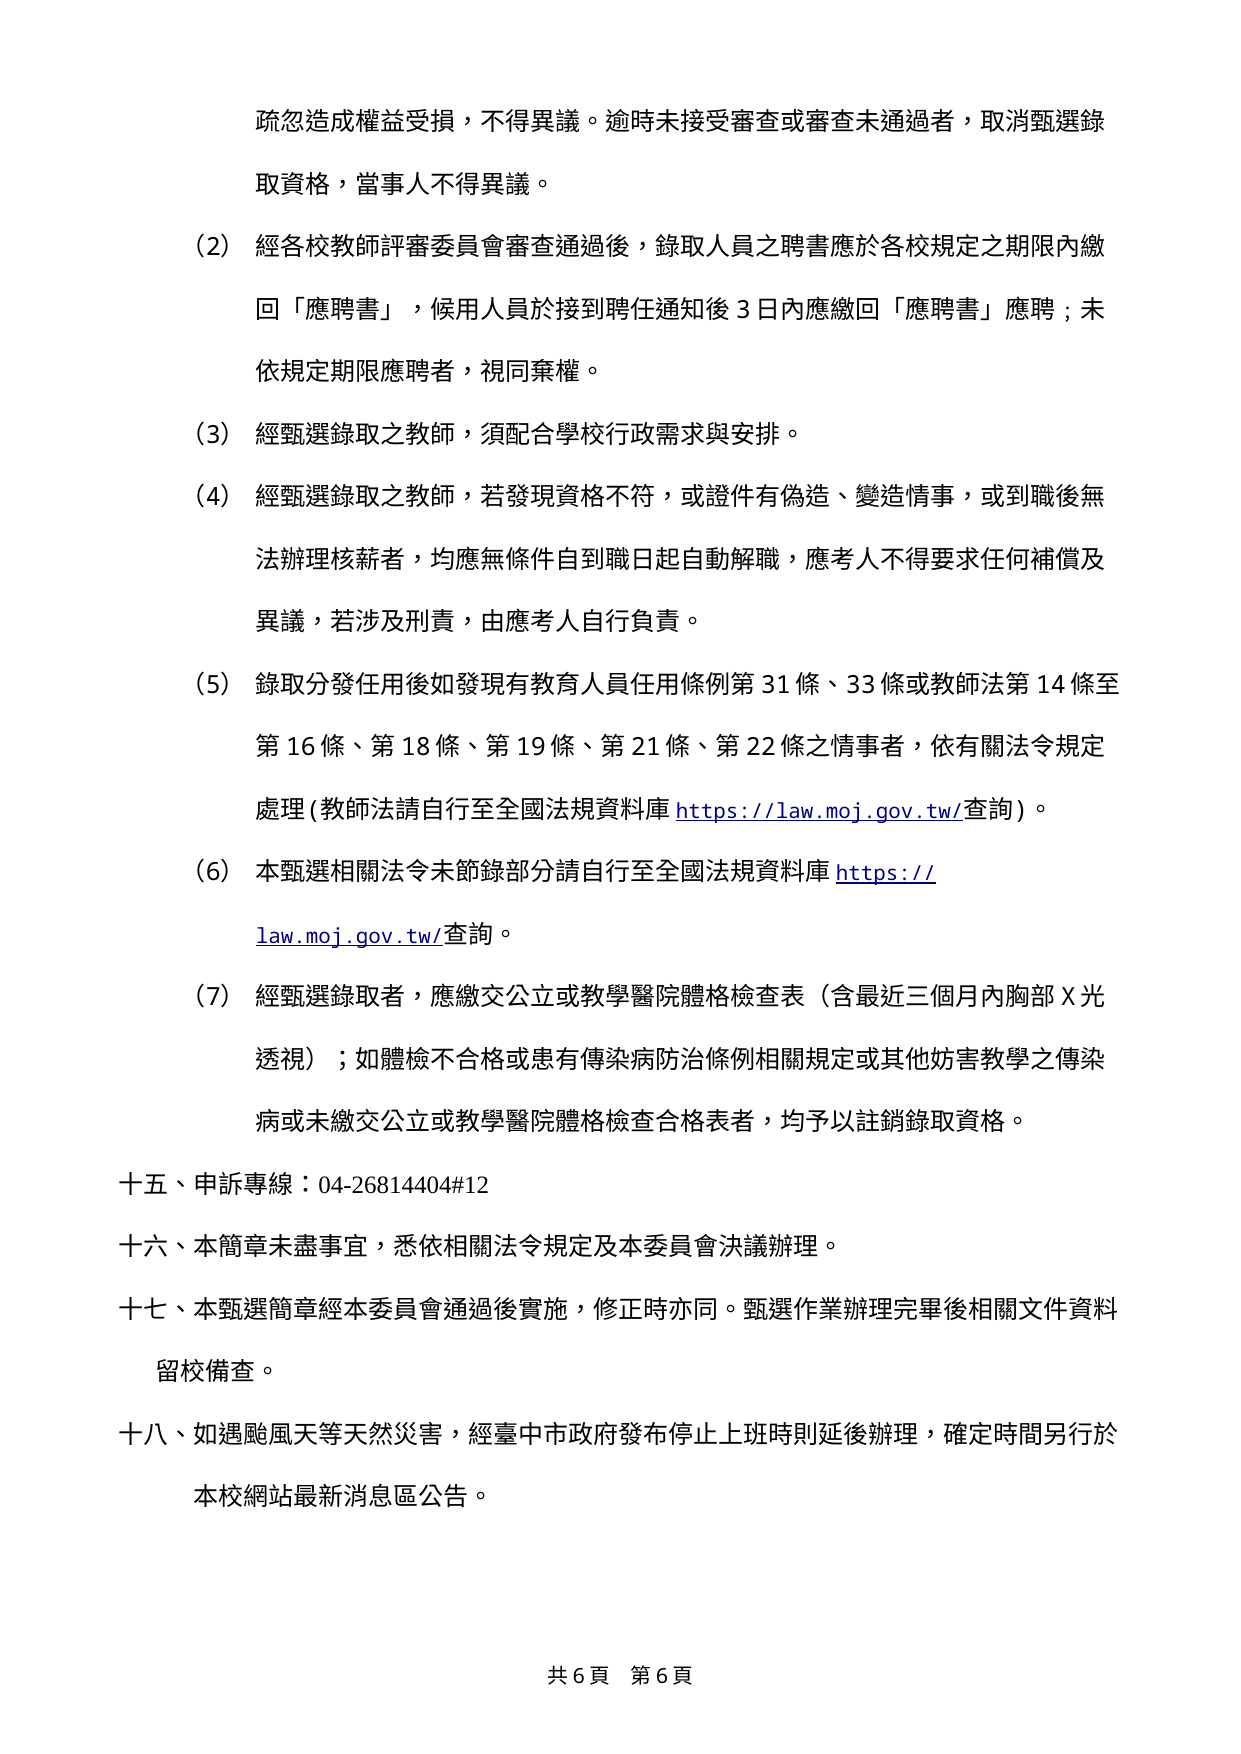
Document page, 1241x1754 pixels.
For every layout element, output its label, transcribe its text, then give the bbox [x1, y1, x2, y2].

text 留校備查。 [118, 1328, 1122, 1391]
list 經各校教師評審委員會審查通過後，錄取人員之聘書應於各校規定之期限內繳回「應聘書」，候用人員於接到聘任通知後3日內應繳回「應聘書」應聘﹔未依規定期限應聘者，視同棄權。 [181, 203, 1122, 391]
text 十七、本甄選簡章經本委員會通過後實施，修正時亦同。甄選作業辦理完畢後相關文件資料 [118, 1266, 1122, 1328]
text 十五、申訴專線：04-26814404#12 [118, 1141, 1122, 1203]
text 十六、本簡章未盡事宜，悉依相關法令規定及本委員會決議辦理。 [118, 1203, 1122, 1266]
list 經甄選錄取之教師，須配合學校行政需求與安排。 [181, 391, 1122, 453]
list 錄取分發任用後如發現有教育人員任用條例第31條、33條或教師法第14條至第16條、第18條、第19條、第21條、第22條之情事者，依有關法令規定處理(教師法請自行至全國法規資料庫https://law.moj.gov.tw/查詢)。 [181, 641, 1122, 828]
text 十八、如遇颱風天等天然災害，經臺中市政府發布停止上班時則延後辦理，確定時間另行於本校網站最新消息區公告。 [118, 1391, 1122, 1516]
list 疏忽造成權益受損，不得異議。逾時未接受審查或審查未通過者，取消甄選錄取資格，當事人不得異議。 [181, 78, 1122, 203]
list 經甄選錄取之教師，若發現資格不符，或證件有偽造、變造情事，或到職後無法辦理核薪者，均應無條件自到職日起自動解職，應考人不得要求任何補償及異議，若涉及刑責，由應考人自行負責。 [181, 453, 1122, 641]
list 本甄選相關法令未節錄部分請自行至全國法規資料庫https://law.moj.gov.tw/查詢。 [181, 828, 1122, 953]
list 經甄選錄取者，應繳交公立或教學醫院體格檢查表（含最近三個月內胸部X光透視）；如體檢不合格或患有傳染病防治條例相關規定或其他妨害教學之傳染病或未繳交公立或教學醫院體格檢查合格表者，均予以註銷錄取資格。 [181, 953, 1122, 1141]
